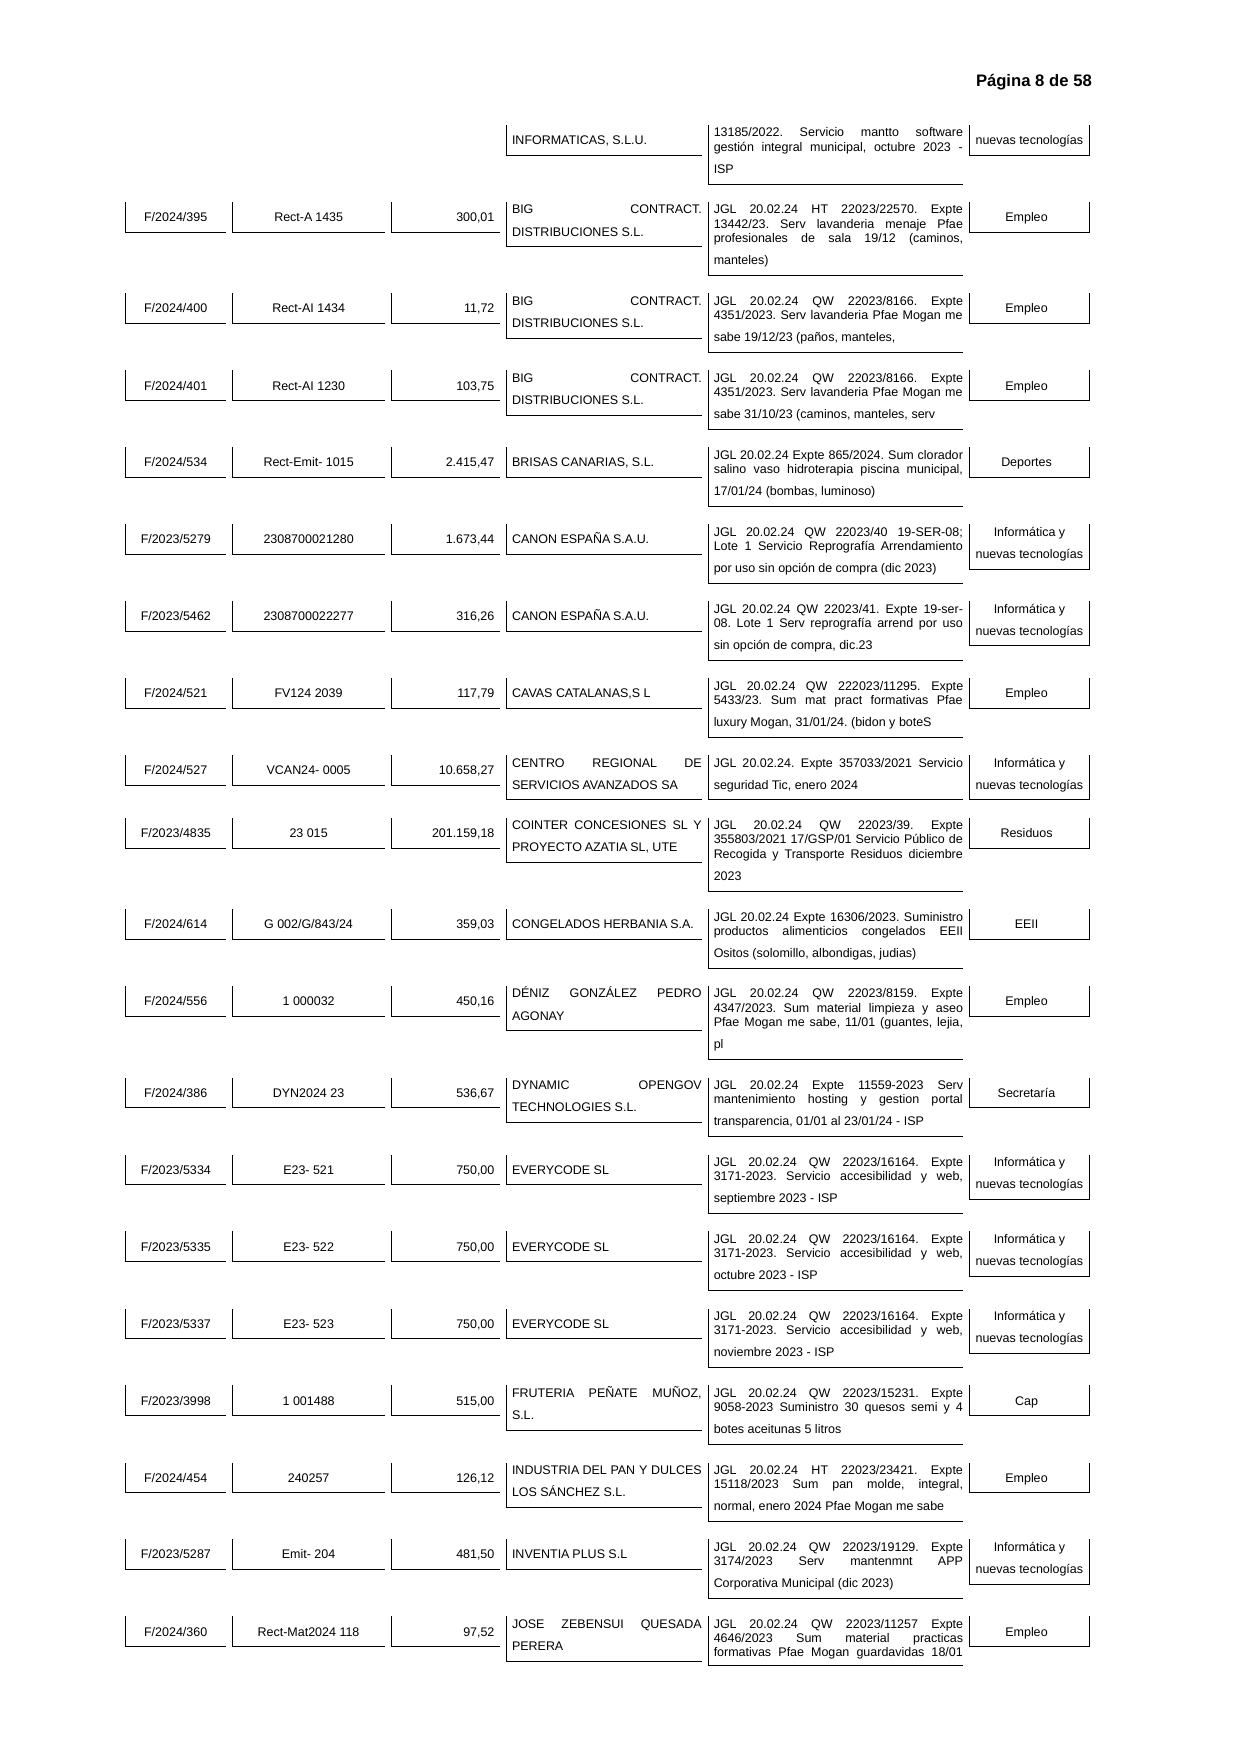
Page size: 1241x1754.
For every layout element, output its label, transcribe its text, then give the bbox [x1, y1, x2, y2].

table_cell JGL 20.02.24 QW 22023/41. Expte 19-ser-08. Lote 1 Serv reprografía arrend por uso sin opción de compra, dic.23 [705, 598, 966, 675]
table_cell JGL 20.02.24 Expte 11559-2023 Serv mantenimiento hosting y gestion portal transparencia, 01/01 al 23/01/24 - ISP [705, 1075, 966, 1152]
table_cell JGL 20.02.24 QW 22023/8166. Expte 4351/2023. Serv lavanderia Pfae Mogan me sabe 31/10/23 (caminos, manteles, serv [705, 368, 966, 444]
table_cell JGL 20.02.24 QW 22023/16164. Expte 3171-2023. Servicio accesibilidad y web, septiembre 2023 - ISP [705, 1152, 966, 1228]
table_cell 1 001488 [229, 1383, 388, 1459]
table_cell JGL 20.02.24 QW 22023/11257 Expte 4646/2023 Sum material practicas formativas Pfae Mogan guardavidas 18/01 [705, 1614, 966, 1676]
table_cell Informática y nuevas tecnologías [966, 1536, 1092, 1613]
table_cell [229, 122, 388, 199]
table_cell F/2023/4835 [122, 815, 229, 906]
table_cell F/2024/401 [122, 368, 229, 444]
table_cell F/2023/5335 [122, 1229, 229, 1306]
table_cell Rect-Emit- 1015 [229, 444, 388, 521]
table_cell F/2023/5279 [122, 521, 229, 598]
table_cell 103,75 [388, 368, 503, 444]
table_cell JOSE ZEBENSUI QUESADA PERERA [503, 1614, 704, 1676]
table_cell BRISAS CANARIAS, S.L. [503, 444, 704, 521]
table_cell 2308700021280 [229, 521, 388, 598]
table_cell EVERYCODE SL [503, 1152, 704, 1228]
table_cell 316,26 [388, 598, 503, 675]
table_cell JGL 20.02.24 QW 22023/16164. Expte 3171-2023. Servicio accesibilidad y web, octubre 2023 - ISP [705, 1229, 966, 1306]
table_cell 750,00 [388, 1229, 503, 1306]
table_cell Informática y nuevas tecnologías [966, 752, 1092, 815]
table_cell F/2024/395 [122, 199, 229, 290]
table_cell Residuos [966, 815, 1092, 906]
table_cell Deportes [966, 444, 1092, 521]
table_cell F/2023/5462 [122, 598, 229, 675]
table_cell Empleo [966, 199, 1092, 290]
table_cell INFORMATICAS, S.L.U. [503, 122, 704, 199]
table_cell 10.658,27 [388, 752, 503, 815]
table_cell F/2024/454 [122, 1460, 229, 1536]
table_cell FV124 2039 [229, 675, 388, 752]
table_cell JGL 20.02.24 QW 222023/11295. Expte 5433/23. Sum mat pract formativas Pfae luxury Mogan, 31/01/24. (bidon y boteS [705, 675, 966, 752]
table_cell 300,01 [388, 199, 503, 290]
table_cell BIG CONTRACT. DISTRIBUCIONES S.L. [503, 199, 704, 290]
table_cell 1 000032 [229, 983, 388, 1074]
table_cell JGL 20.02.24 HT 22023/23421. Expte 15118/2023 Sum pan molde, integral, normal, enero 2024 Pfae Mogan me sabe [705, 1460, 966, 1536]
table_cell Rect-Mat2024 118 [229, 1614, 388, 1676]
table_cell CONGELADOS HERBANIA S.A. [503, 906, 704, 983]
table_cell EVERYCODE SL [503, 1229, 704, 1306]
table_cell BIG CONTRACT. DISTRIBUCIONES S.L. [503, 368, 704, 444]
table_cell JGL 20.02.24 QW 22023/16164. Expte 3171-2023. Servicio accesibilidad y web, noviembre 2023 - ISP [705, 1306, 966, 1382]
table_cell F/2023/3998 [122, 1383, 229, 1459]
table_cell F/2023/5334 [122, 1152, 229, 1228]
table_cell JGL 20.02.24 QW 22023/15231. Expte 9058-2023 Suministro 30 quesos semi y 4 botes aceitunas 5 litros [705, 1383, 966, 1459]
table_cell F/2024/521 [122, 675, 229, 752]
table_cell INVENTIA PLUS S.L [503, 1536, 704, 1613]
table_cell Informática y nuevas tecnologías [966, 1152, 1092, 1228]
table_cell E23- 521 [229, 1152, 388, 1228]
table_cell Emit- 204 [229, 1536, 388, 1613]
table_cell CANON ESPAÑA S.A.U. [503, 521, 704, 598]
table_cell 117,79 [388, 675, 503, 752]
table_cell Empleo [966, 983, 1092, 1074]
table_cell Rect-AI 1230 [229, 368, 388, 444]
table_cell 23 015 [229, 815, 388, 906]
table_cell 536,67 [388, 1075, 503, 1152]
table_cell EVERYCODE SL [503, 1306, 704, 1382]
table_cell Empleo [966, 368, 1092, 444]
table_cell E23- 522 [229, 1229, 388, 1306]
table_cell 1.673,44 [388, 521, 503, 598]
table_cell Empleo [966, 1460, 1092, 1536]
table_cell G 002/G/843/24 [229, 906, 388, 983]
table_cell JGL 20.02.24 HT 22023/22570. Expte 13442/23. Serv lavanderia menaje Pfae profesionales de sala 19/12 (caminos, manteles) [705, 199, 966, 290]
table_cell Cap [966, 1383, 1092, 1459]
table_cell DÉNIZ GONZÁLEZ PEDRO AGONAY [503, 983, 704, 1074]
table_cell EEII [966, 906, 1092, 983]
table_cell F/2024/556 [122, 983, 229, 1074]
table_cell JGL 20.02.24 Expte 865/2024. Sum clorador salino vaso hidroterapia piscina municipal, 17/01/24 (bombas, luminoso) [705, 444, 966, 521]
table_cell JGL 20.02.24 Expte 16306/2023. Suministro productos alimenticios congelados EEII Ositos (solomillo, albondigas, judias) [705, 906, 966, 983]
table_cell DYN2024 23 [229, 1075, 388, 1152]
table_cell F/2024/614 [122, 906, 229, 983]
table_cell 2.415,47 [388, 444, 503, 521]
table_cell 126,12 [388, 1460, 503, 1536]
table_cell 515,00 [388, 1383, 503, 1459]
table_cell INDUSTRIA DEL PAN Y DULCES LOS SÁNCHEZ S.L. [503, 1460, 704, 1536]
table_cell 750,00 [388, 1152, 503, 1228]
table_cell FRUTERIA PEÑATE MUÑOZ, S.L. [503, 1383, 704, 1459]
table_cell DYNAMIC OPENGOV TECHNOLOGIES S.L. [503, 1075, 704, 1152]
table_cell JGL 20.02.24 QW 22023/39. Expte 355803/2021 17/GSP/01 Servicio Público de Recogida y Transporte Residuos diciembre 2023 [705, 815, 966, 906]
table_cell F/2024/386 [122, 1075, 229, 1152]
table_cell 201.159,18 [388, 815, 503, 906]
table_cell Secretaría [966, 1075, 1092, 1152]
table_cell F/2024/534 [122, 444, 229, 521]
table_cell CANON ESPAÑA S.A.U. [503, 598, 704, 675]
table_cell 359,03 [388, 906, 503, 983]
table_cell 240257 [229, 1460, 388, 1536]
table_cell Informática y nuevas tecnologías [966, 1306, 1092, 1382]
table_cell Empleo [966, 290, 1092, 367]
table_cell E23- 523 [229, 1306, 388, 1382]
table_cell 481,50 [388, 1536, 503, 1613]
table_cell BIG CONTRACT. DISTRIBUCIONES S.L. [503, 290, 704, 367]
table_cell CAVAS CATALANAS,S L [503, 675, 704, 752]
table_cell [388, 122, 503, 199]
table_cell Empleo [966, 675, 1092, 752]
table_cell F/2023/5337 [122, 1306, 229, 1382]
table_cell Informática y nuevas tecnologías [966, 1229, 1092, 1306]
table_cell F/2024/527 [122, 752, 229, 815]
table_cell COINTER CONCESIONES SL Y PROYECTO AZATIA SL, UTE [503, 815, 704, 906]
table_cell 2308700022277 [229, 598, 388, 675]
table_cell F/2024/400 [122, 290, 229, 367]
table_cell Rect-AI 1434 [229, 290, 388, 367]
table_cell Empleo [966, 1614, 1092, 1676]
table_cell F/2023/5287 [122, 1536, 229, 1613]
table_cell JGL 20.02.24 QW 22023/8159. Expte 4347/2023. Sum material limpieza y aseo Pfae Mogan me sabe, 11/01 (guantes, lejia, pl [705, 983, 966, 1074]
table_cell CENTRO REGIONAL DE SERVICIOS AVANZADOS SA [503, 752, 704, 815]
table_cell Informática y nuevas tecnologías [966, 598, 1092, 675]
table_cell JGL 20.02.24 QW 22023/40 19-SER-08; Lote 1 Servicio Reprografía Arrendamiento por uso sin opción de compra (dic 2023) [705, 521, 966, 598]
table_cell JGL 20.02.24. Expte 357033/2021 Servicio seguridad Tic, enero 2024 [705, 752, 966, 815]
table_cell VCAN24- 0005 [229, 752, 388, 815]
table_cell nuevas tecnologías [966, 122, 1092, 199]
table_cell 750,00 [388, 1306, 503, 1382]
table_cell F/2024/360 [122, 1614, 229, 1676]
table_cell 450,16 [388, 983, 503, 1074]
table_cell Rect-A 1435 [229, 199, 388, 290]
table_cell JGL 20.02.24 QW 22023/19129. Expte 3174/2023 Serv mantenmnt APP Corporativa Municipal (dic 2023) [705, 1536, 966, 1613]
table_cell 97,52 [388, 1614, 503, 1676]
table_cell JGL 20.02.24 QW 22023/8166. Expte 4351/2023. Serv lavanderia Pfae Mogan me sabe 19/12/23 (paños, manteles, [705, 290, 966, 367]
table_cell Informática y nuevas tecnologías [966, 521, 1092, 598]
table_cell [122, 122, 229, 199]
table_cell 11,72 [388, 290, 503, 367]
table_cell 13185/2022. Servicio mantto software gestión integral municipal, octubre 2023 - ISP [705, 122, 966, 199]
